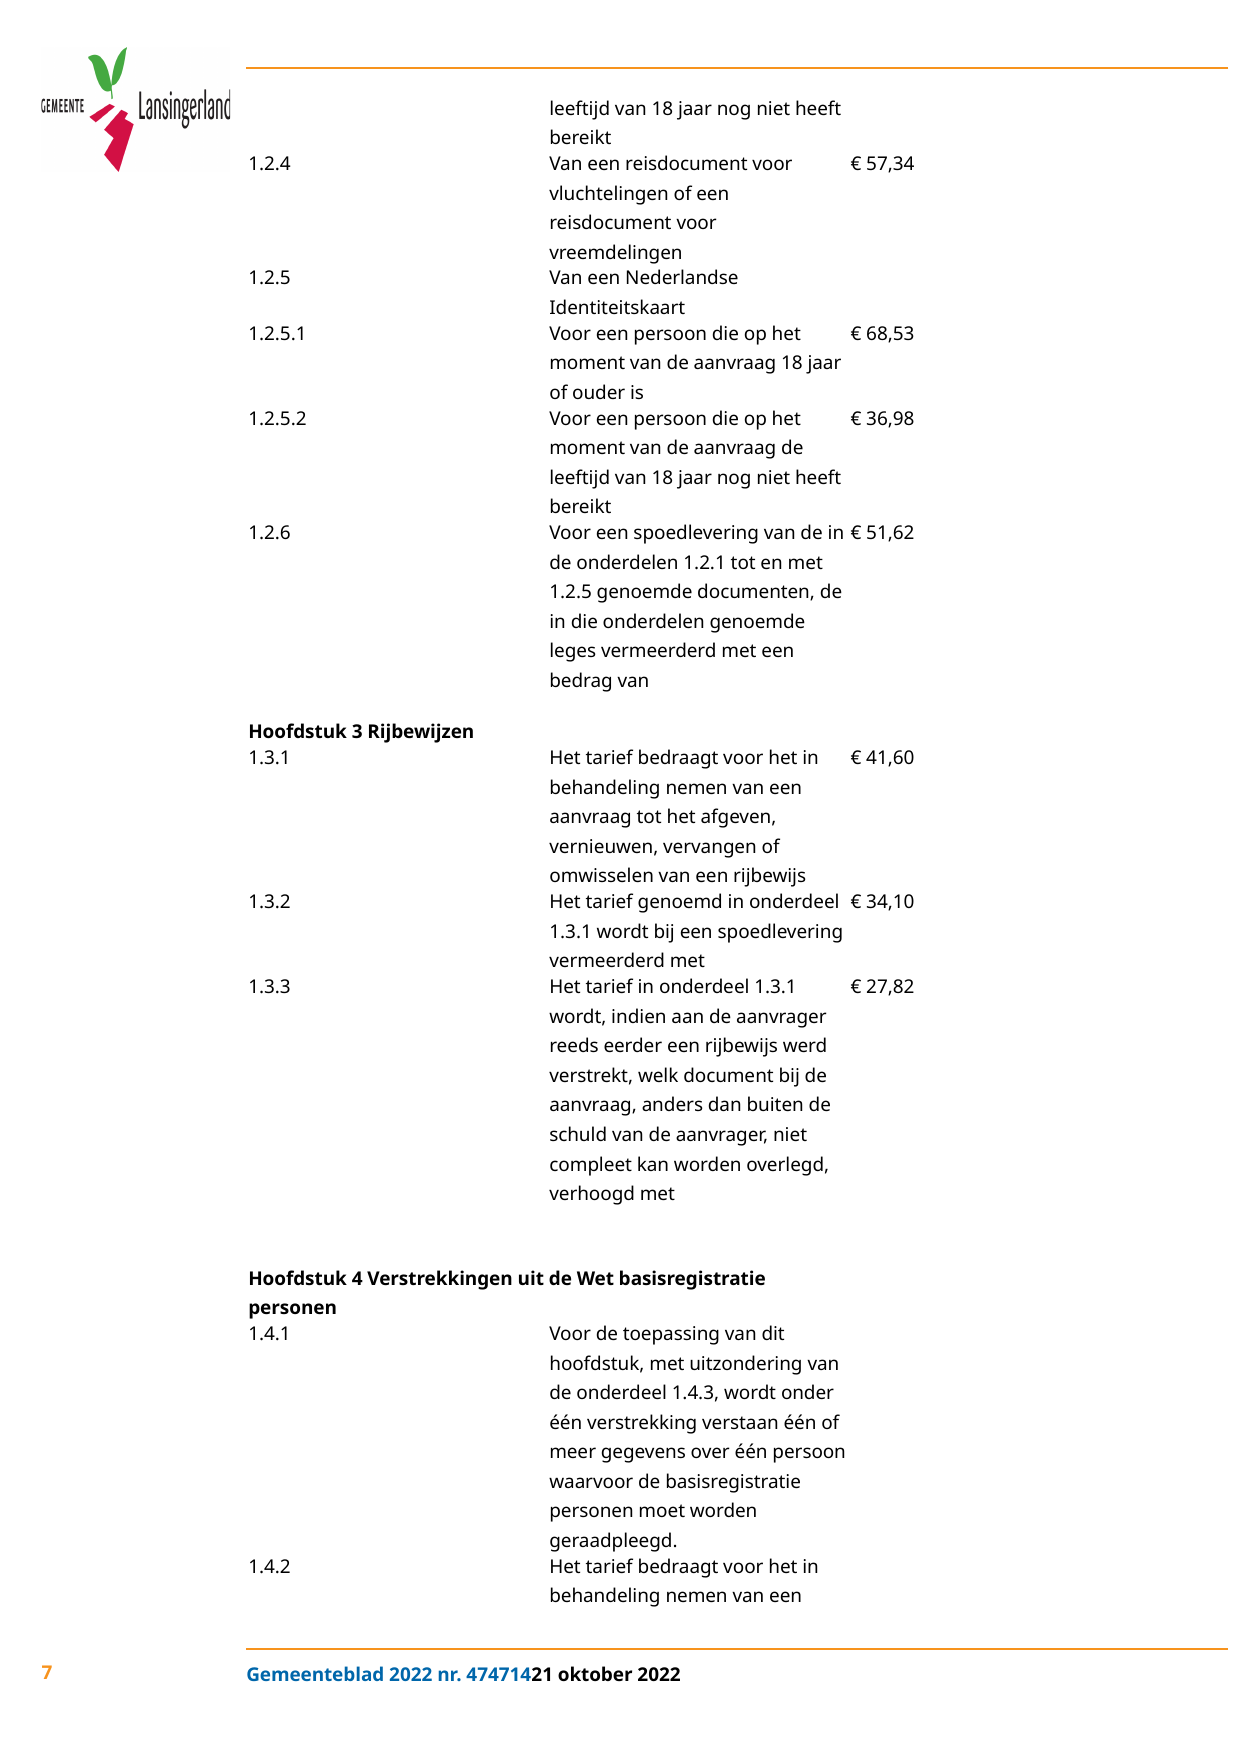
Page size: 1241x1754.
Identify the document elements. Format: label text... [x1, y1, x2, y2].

table_cell Het tarief bedraagt voor het in behandeling nemen van een [549, 1553, 850, 1608]
table_cell € 57,34 [850, 150, 1152, 264]
table_cell [248, 693, 549, 719]
table_cell 1.2.4 [248, 150, 549, 264]
table_cell [248, 1206, 1152, 1232]
table_cell € 36,98 [850, 405, 1152, 519]
table_cell Voor een spoedlevering van de in de onderdelen 1.2.1 tot en met 1.2.5 genoemde documenten, de in die onderdelen genoemde leges vermeerderd met een bedrag van [549, 519, 850, 693]
table_cell Voor een persoon die op het moment van de aanvraag 18 jaar of ouder is [549, 320, 850, 405]
table_cell 1.3.3 [248, 973, 549, 1206]
table_cell [850, 693, 1152, 719]
table_cell Voor een persoon die op het moment van de aanvraag de leeftijd van 18 jaar nog niet heeft bereikt [549, 405, 850, 519]
table_cell Het tarief in onderdeel 1.3.1 wordt, indien aan de aanvrager reeds eerder een rijbewijs werd verstrekt, welk document bij de aanvraag, anders dan buiten de schuld van de aanvrager, niet compleet kan worden overlegd, verhoogd met [549, 973, 850, 1206]
table_cell € 34,10 [850, 889, 1152, 973]
table_cell [850, 1320, 1152, 1553]
table_cell 1.3.1 [248, 744, 549, 888]
table_cell Het tarief bedraagt voor het in behandeling nemen van een aanvraag tot het afgeven, vernieuwen, vervangen of omwisselen van een rijbewijs [549, 744, 850, 888]
table_cell Het tarief genoemd in onderdeel 1.3.1 wordt bij een spoedlevering vermeerderd met [549, 889, 850, 973]
table_cell leeftijd van 18 jaar nog niet heeft bereikt [549, 95, 850, 150]
table_header Hoofdstuk 4 Verstrekkingen uit de Wet basisregistratie personen [248, 1265, 850, 1320]
table_cell Van een reisdocument voor vluchtelingen of een reisdocument voor vreemdelingen [549, 150, 850, 264]
table_cell [549, 693, 850, 719]
table_cell 1.4.2 [248, 1553, 549, 1608]
picture [41, 47, 231, 172]
table_cell € 41,60 [850, 744, 1152, 888]
table_cell Hoofdstuk 3 Rijbewijzen [248, 719, 850, 744]
table_cell 1.2.6 [248, 519, 549, 693]
table_cell 1.4.1 [248, 1320, 549, 1553]
table_cell 1.2.5.1 [248, 320, 549, 405]
table_cell € 27,82 [850, 973, 1152, 1206]
table_header [850, 1265, 1152, 1320]
table_cell € 68,53 [850, 320, 1152, 405]
table_cell [850, 265, 1152, 320]
table_cell 1.2.5 [248, 265, 549, 320]
table_cell 1.3.2 [248, 889, 549, 973]
table_cell [248, 95, 549, 150]
table_cell 1.2.5.2 [248, 405, 549, 519]
table_cell Van een Nederlandse Identiteitskaart [549, 265, 850, 320]
table_cell € 51,62 [850, 519, 1152, 693]
table_cell Voor de toepassing van dit hoofdstuk, met uitzondering van de onderdeel 1.4.3, wordt onder één verstrekking verstaan één of meer gegevens over één persoon waarvoor de basisregistratie personen moet worden geraadpleegd. [549, 1320, 850, 1553]
table_cell [850, 1553, 1152, 1608]
table_cell [850, 719, 1152, 744]
table_cell [850, 95, 1152, 150]
